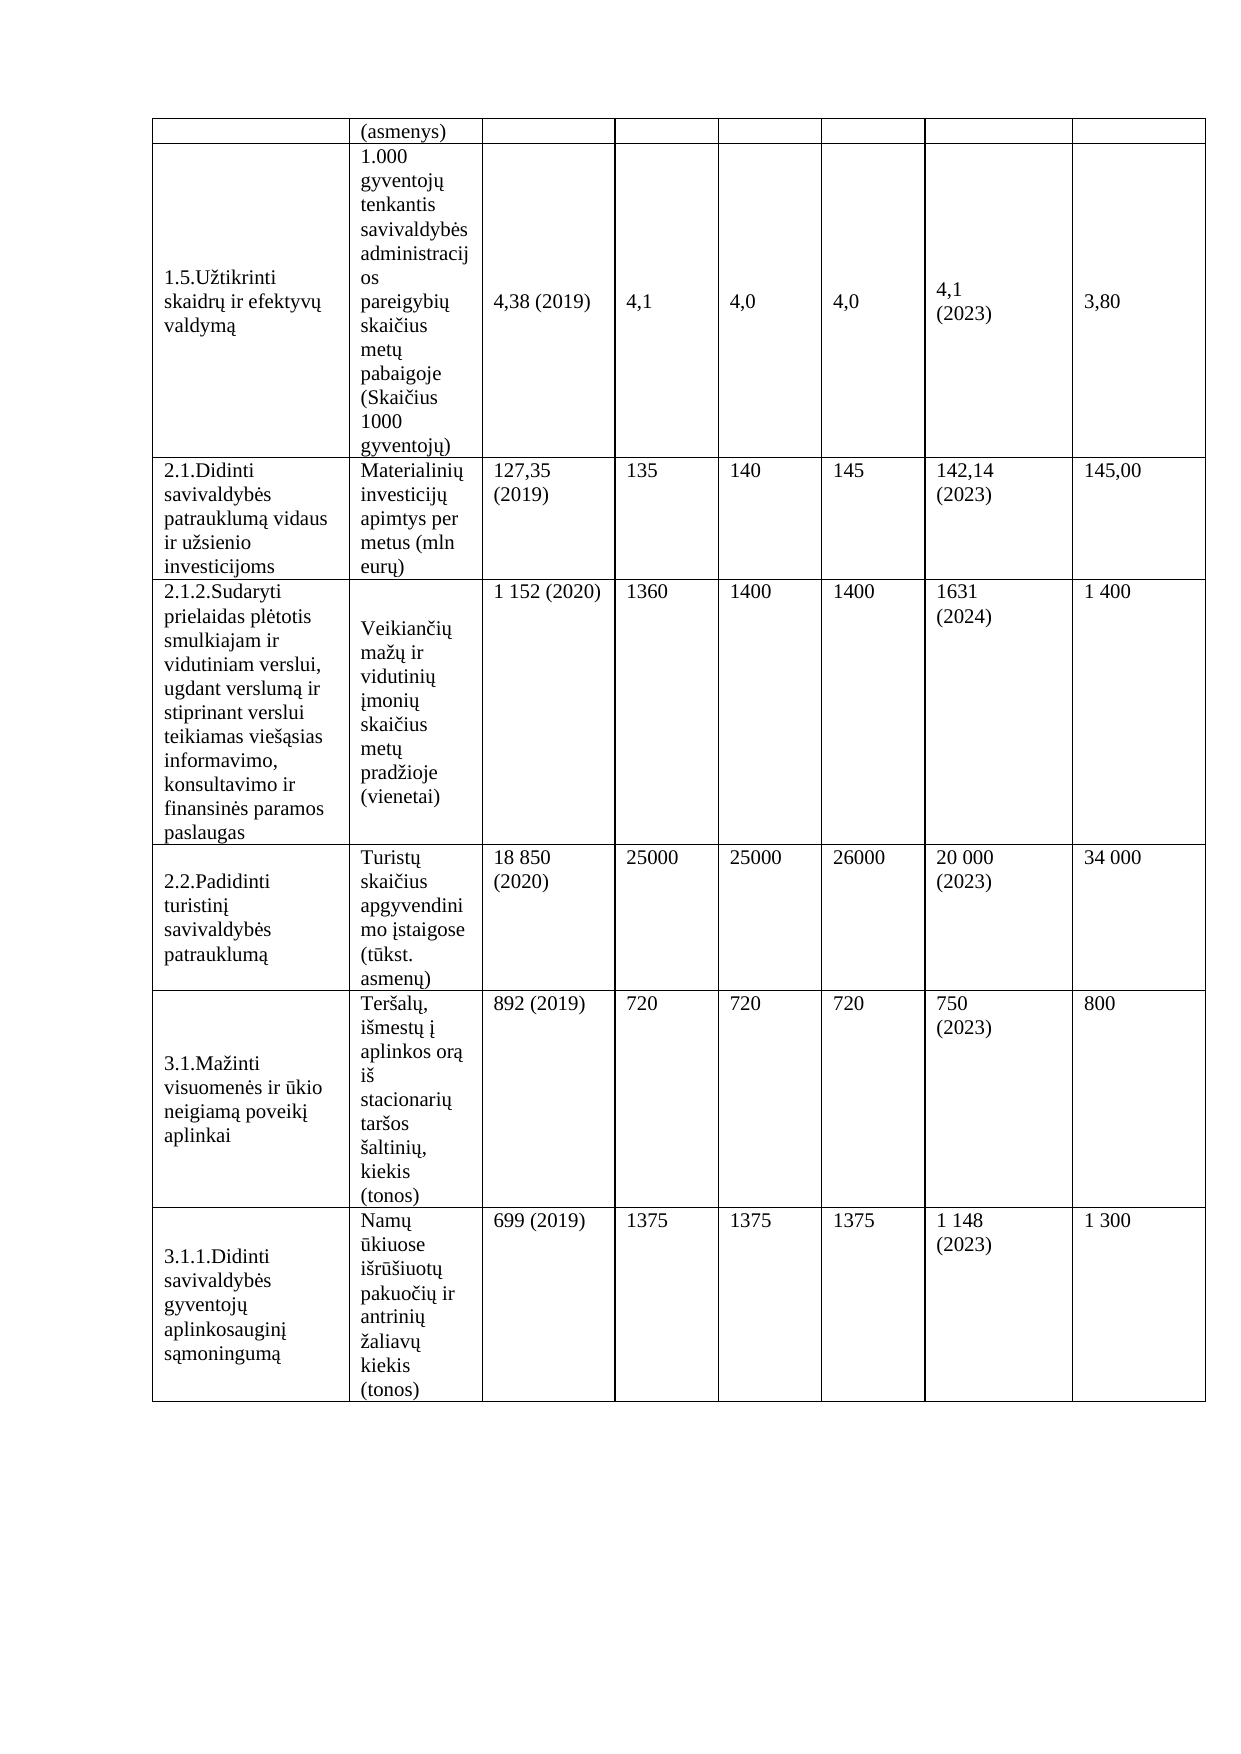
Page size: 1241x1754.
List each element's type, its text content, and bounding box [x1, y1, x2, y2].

table_cell Namų ūkiuose išrūšiuotų pakuočių ir antrinių žaliavų kiekis (tonos) [350, 1208, 482, 1401]
table_cell 720 [822, 991, 924, 1207]
table_cell 1.5.Užtikrinti skaidrų ir efektyvų valdymą [153, 144, 349, 457]
table_cell 1 152 (2020) [483, 580, 614, 844]
table_cell 140 [719, 458, 821, 578]
table_cell 4,1 [616, 144, 718, 457]
table_cell Veikiančių mažų ir vidutinių įmonių skaičius metų pradžioje (vienetai) [350, 580, 482, 844]
table_cell 720 [616, 991, 718, 1207]
table_cell 750 (2023) [926, 991, 1072, 1207]
table_cell 25000 [616, 845, 718, 989]
table_cell 800 [1073, 991, 1205, 1207]
table_cell 3,80 [1073, 144, 1205, 457]
table_cell [1073, 119, 1205, 143]
table_cell 3.1.Mažinti visuomenės ir ūkio neigiamą poveikį aplinkai [153, 991, 349, 1207]
table_cell 4,1 (2023) [926, 144, 1072, 457]
table_cell 1 400 [1073, 580, 1205, 844]
table_cell 1360 [616, 580, 718, 844]
table_cell 20 000 (2023) [926, 845, 1072, 989]
table_cell 135 [616, 458, 718, 578]
table_cell 2.1.Didinti savivaldybės patrauklumą vidaus ir užsienio investicijoms [153, 458, 349, 578]
table_cell 1.000 gyventojų tenkantis savivaldybės administracijos pareigybių skaičius metų pabaigoje (Skaičius 1000 gyventojų) [350, 144, 482, 457]
table_cell 1 300 [1073, 1208, 1205, 1401]
table_cell [719, 119, 821, 143]
table_cell 1400 [719, 580, 821, 844]
table_cell 4,0 [822, 144, 924, 457]
table_cell 1 148 (2023) [926, 1208, 1072, 1401]
table_cell 142,14 (2023) [926, 458, 1072, 578]
table_cell 1400 [822, 580, 924, 844]
table_cell Turistų skaičius apgyvendinimo įstaigose (tūkst. asmenų) [350, 845, 482, 989]
table_cell 2.2.Padidinti turistinį savivaldybės patrauklumą [153, 845, 349, 989]
table_cell 1375 [719, 1208, 821, 1401]
table_cell 145,00 [1073, 458, 1205, 578]
table_cell 4,0 [719, 144, 821, 457]
table_cell 699 (2019) [483, 1208, 614, 1401]
table_cell 1375 [616, 1208, 718, 1401]
table_cell (asmenys) [350, 119, 482, 143]
table_cell 1631 (2024) [926, 580, 1072, 844]
table_cell 26000 [822, 845, 924, 989]
table_cell 2.1.2.Sudaryti prielaidas plėtotis smulkiajam ir vidutiniam verslui, ugdant verslumą ir stiprinant verslui teikiamas viešąsias informavimo, konsultavimo ir finansinės paramos paslaugas [153, 580, 349, 844]
table_cell Teršalų, išmestų į aplinkos orą iš stacionarių taršos šaltinių, kiekis (tonos) [350, 991, 482, 1207]
table_cell 127,35 (2019) [483, 458, 614, 578]
table_cell [153, 119, 349, 143]
table_cell 892 (2019) [483, 991, 614, 1207]
table_cell 3.1.1.Didinti savivaldybės gyventojų aplinkosauginį sąmoningumą [153, 1208, 349, 1401]
table_cell 1375 [822, 1208, 924, 1401]
table_cell 18 850 (2020) [483, 845, 614, 989]
table_cell 25000 [719, 845, 821, 989]
table_cell 145 [822, 458, 924, 578]
table_cell [616, 119, 718, 143]
table_cell [483, 119, 614, 143]
table_cell 34 000 [1073, 845, 1205, 989]
table_cell [926, 119, 1072, 143]
table_cell Materialinių investicijų apimtys per metus (mln eurų) [350, 458, 482, 578]
table_cell 4,38 (2019) [483, 144, 614, 457]
table_cell [822, 119, 924, 143]
table_cell 720 [719, 991, 821, 1207]
